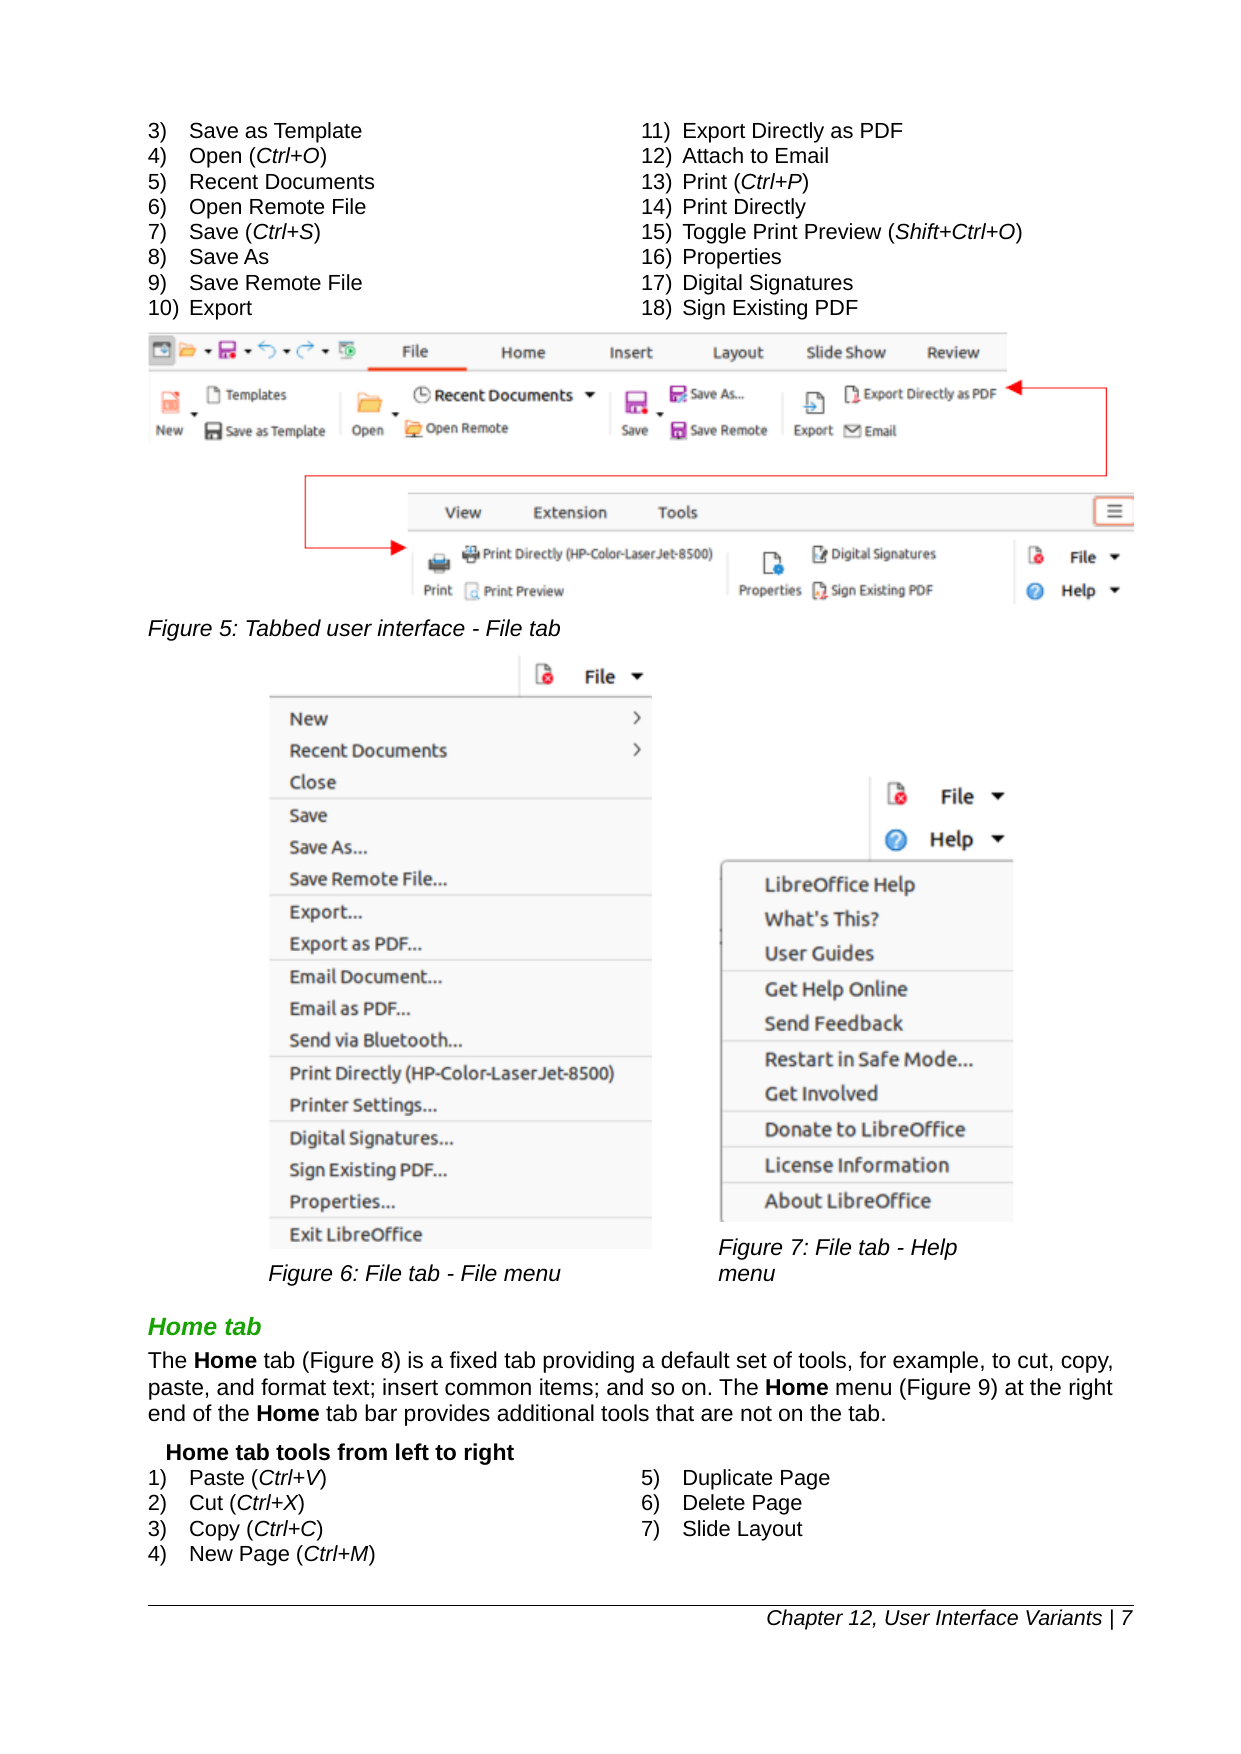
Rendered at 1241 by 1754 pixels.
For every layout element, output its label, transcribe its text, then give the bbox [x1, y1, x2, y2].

list Save (Ctrl+S) [148, 219, 641, 244]
text Home tab tools from left to right [165, 1439, 1134, 1465]
list Recent Documents [148, 168, 641, 194]
list Save Remote File [148, 269, 641, 294]
subtitle Home tab [148, 1312, 1134, 1341]
text The Home tab (Figure 8) is a fixed tab providing a default set of tools, for example, to cut, copy, paste, and format text; insert common items; and so on. The Home menu (Figure 9) at the right end of the Home tab bar provides additional tools that are not on the tab. [148, 1347, 1134, 1426]
text Figure 6: File tab - File menu [268, 1260, 652, 1286]
list Paste (Ctrl+V) [148, 1465, 641, 1490]
list Delete Page [641, 1490, 1134, 1515]
list Export Directly as PDF [641, 118, 1134, 143]
list Save as Template [148, 118, 641, 143]
list Copy (Ctrl+C) [148, 1515, 641, 1541]
list Toggle Print Preview (Shift+Ctrl+O) [641, 219, 1134, 244]
list Sign Existing PDF [641, 294, 1134, 320]
picture [268, 653, 652, 1249]
picture [718, 776, 1014, 1222]
list Export [148, 294, 641, 320]
text Figure 7: File tab - Help menu [718, 1234, 1013, 1286]
list Open Remote File [148, 194, 641, 219]
list Cut (Ctrl+X) [148, 1490, 641, 1515]
list Digital Signatures [641, 269, 1134, 294]
list Open (Ctrl+O) [148, 143, 641, 168]
list New Page (Ctrl+M) [148, 1541, 641, 1566]
list Print Directly [641, 194, 1134, 219]
list Print (Ctrl+P) [641, 168, 1134, 194]
text Figure 5: Tabbed user interface - File tab [148, 615, 1134, 642]
list Attach to Email [641, 143, 1134, 168]
picture [147, 331, 1134, 604]
list Properties [641, 244, 1134, 269]
list Duplicate Page [641, 1465, 1134, 1490]
list Slide Layout [641, 1515, 1134, 1541]
list Save As [148, 244, 641, 269]
